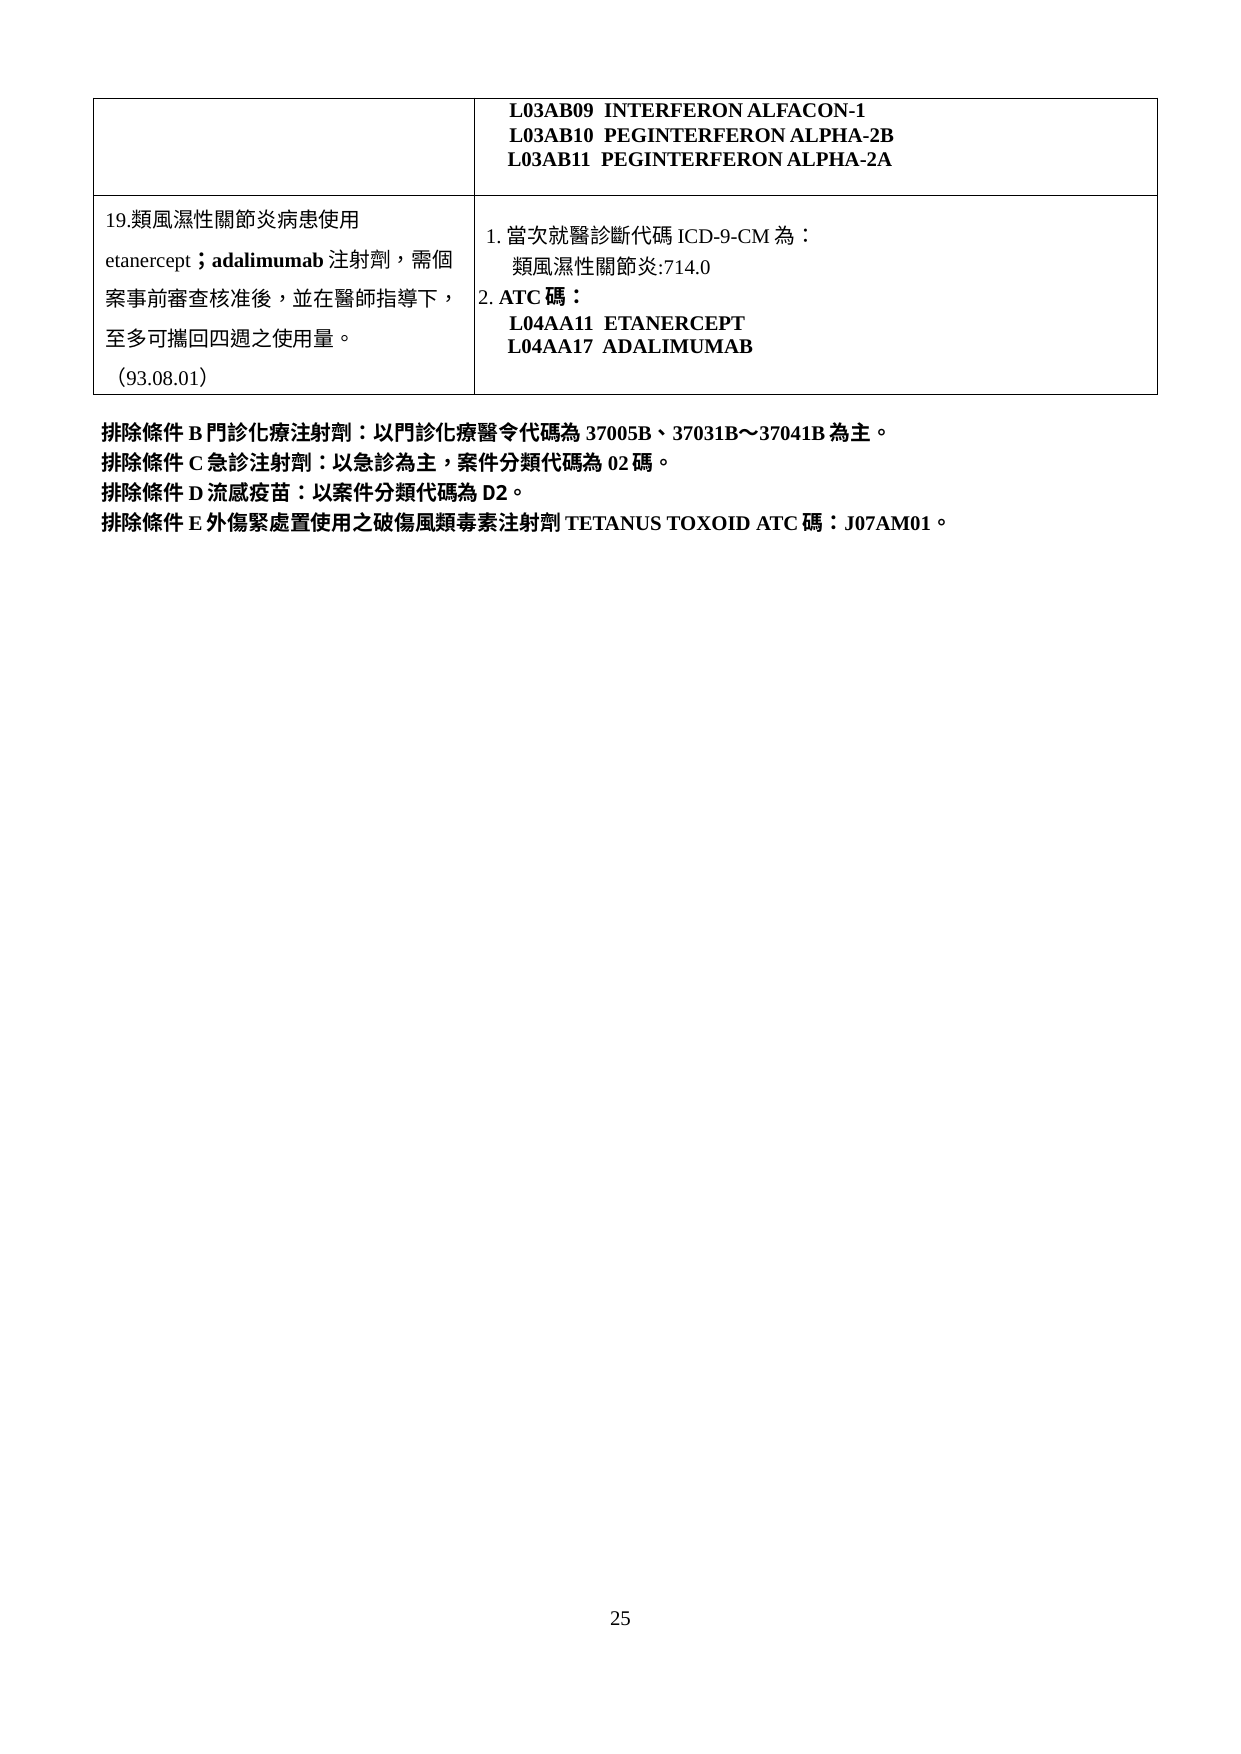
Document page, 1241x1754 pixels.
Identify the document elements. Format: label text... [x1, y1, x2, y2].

text 排除條件B門診化療注射劑：以門診化療醫令代碼為37005B、37031B～37041B為主。 [101, 416, 1146, 446]
text 排除條件D流感疫苗：以案件分類代碼為D2。 [101, 476, 1146, 506]
table_cell 19.類風濕性關節炎病患使用 etanercept；adalimumab注射劑，需個案事前審查核准後，並在醫師指導下，至多可攜回四週之使用量。（93.08.01） [94, 196, 474, 394]
text 排除條件E外傷緊處置使用之破傷風類毒素注射劑TETANUS TOXOID ATC碼：J07AM01。 [101, 506, 1146, 537]
table_cell [94, 99, 474, 195]
table_cell 1. 當次就醫診斷代碼ICD-9-CM為： 類風濕性關節炎:714.0 2. ATC碼： L04AA11 ETANERCEPT L04AA17 ADALIMUMAB [475, 196, 1157, 394]
text 排除條件C急診注射劑：以急診為主，案件分類代碼為02碼。 [101, 446, 1146, 476]
table_cell L03AB09 INTERFERON ALFACON-1 L03AB10 PEGINTERFERON ALPHA-2B L03AB11 PEGINTERFERON ALPHA-2A [475, 99, 1157, 195]
